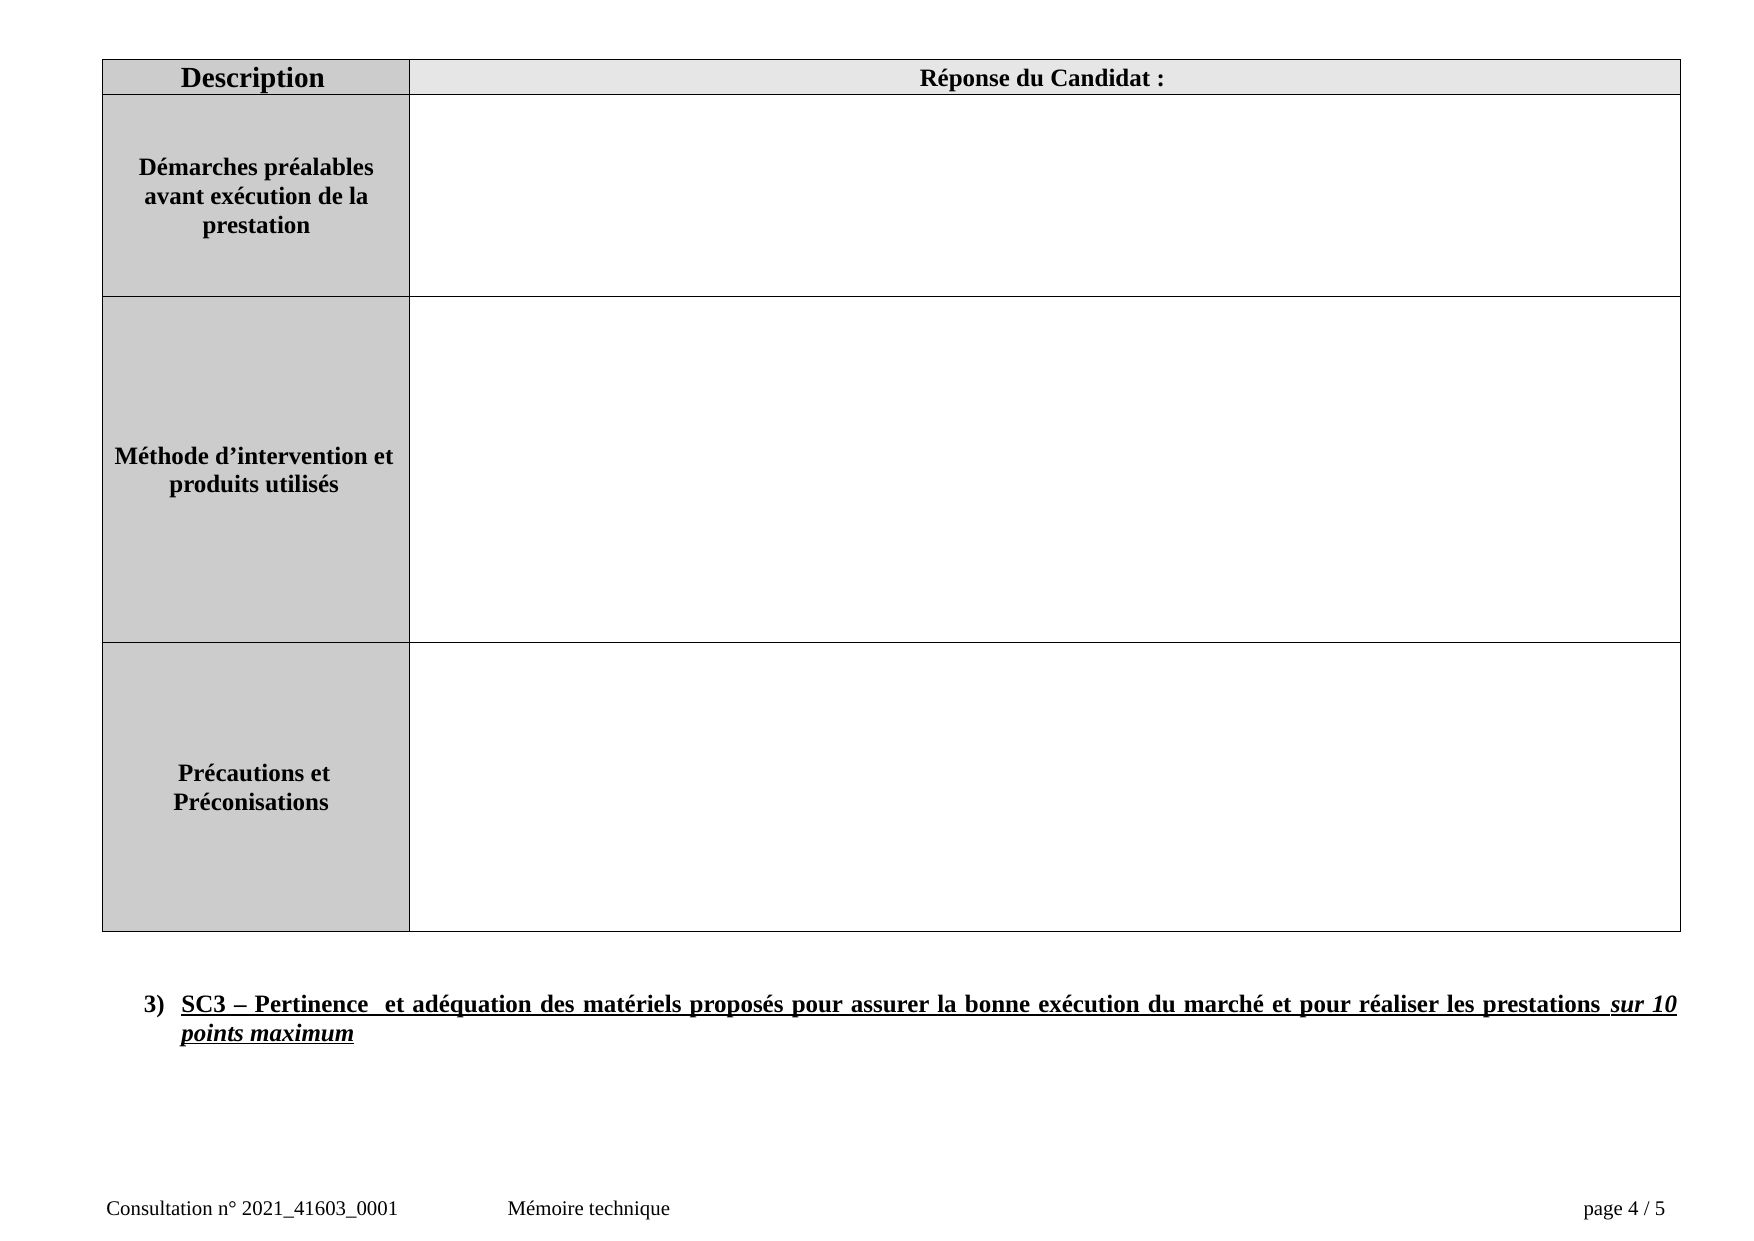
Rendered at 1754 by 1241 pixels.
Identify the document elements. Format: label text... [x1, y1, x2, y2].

table_header Description [103, 60, 409, 94]
table_cell Méthode d’intervention et produits utilisés [103, 297, 409, 642]
table_cell Démarches préalables avant exécution de la prestation [103, 95, 409, 296]
list SC3 – Pertinence et adéquation des matériels proposés pour assurer la bonne exécution du marché et pour réaliser les prestations sur 10 points maximum [144, 989, 1677, 1047]
table_cell [410, 95, 1680, 296]
table_cell Précautions et Préconisations [103, 643, 409, 931]
table_cell [410, 643, 1680, 931]
table_cell [410, 297, 1680, 642]
table_header Réponse du Candidat : [410, 60, 1680, 94]
